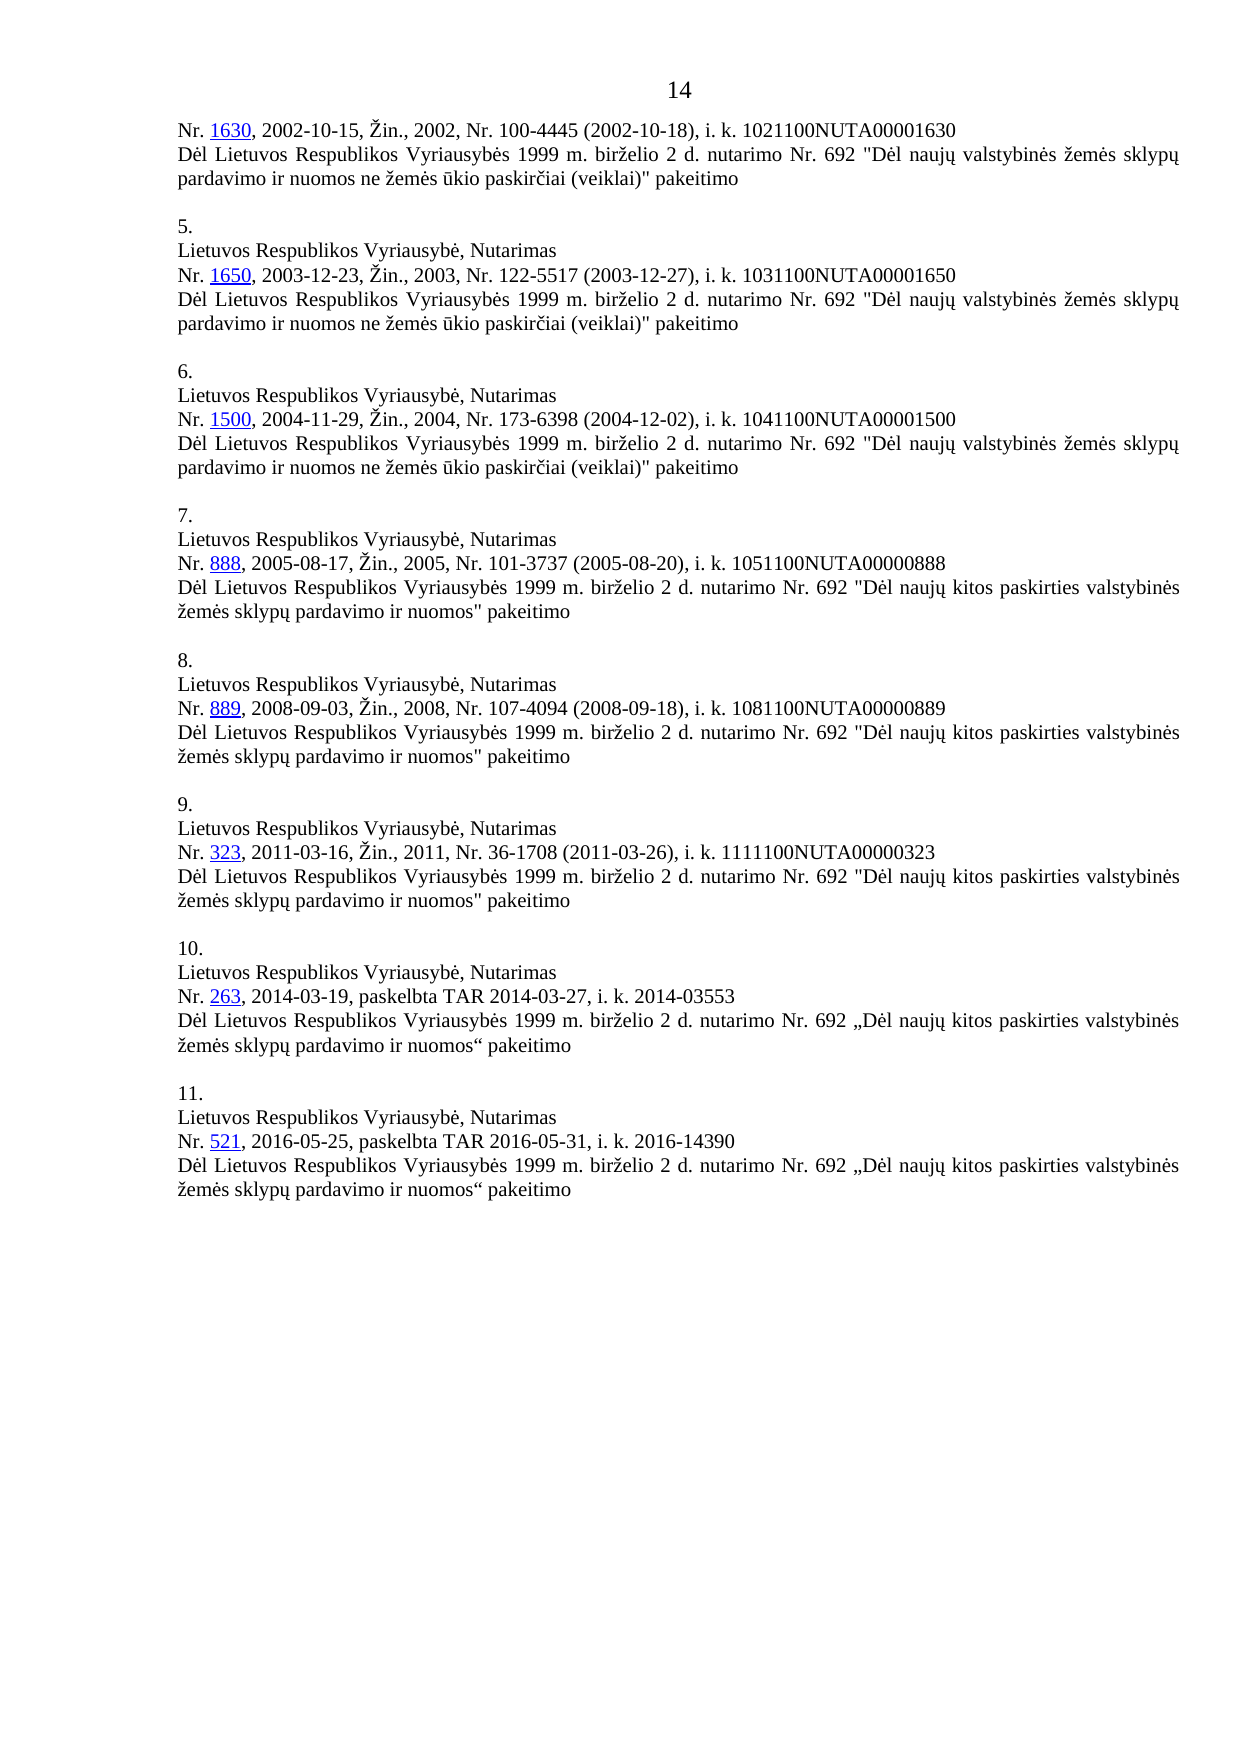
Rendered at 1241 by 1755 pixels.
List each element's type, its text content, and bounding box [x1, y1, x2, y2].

text Nr. 888, 2005-08-17, Žin., 2005, Nr. 101-3737 (2005-08-20), i. k. 1051100NUTA00000888 [177, 551, 1181, 575]
text Nr. 263, 2014-03-19, paskelbta TAR 2014-03-27, i. k. 2014-03553 [177, 984, 1181, 1008]
text 6. [177, 359, 1181, 383]
text Lietuvos Respublikos Vyriausybė, Nutarimas [177, 960, 1181, 984]
text Nr. 323, 2011-03-16, Žin., 2011, Nr. 36-1708 (2011-03-26), i. k. 1111100NUTA00000323 [177, 840, 1181, 864]
text Lietuvos Respublikos Vyriausybė, Nutarimas [177, 1105, 1181, 1129]
text 11. [177, 1081, 1181, 1105]
text Lietuvos Respublikos Vyriausybė, Nutarimas [177, 672, 1181, 696]
text Dėl Lietuvos Respublikos Vyriausybės 1999 m. birželio 2 d. nutarimo Nr. 692 "Dėl naujų valstybinės žemės sklypų pardavimo ir nuomos ne žemės ūkio paskirčiai (veiklai)" pakeitimo [177, 287, 1181, 335]
text 7. [177, 503, 1181, 527]
text Dėl Lietuvos Respublikos Vyriausybės 1999 m. birželio 2 d. nutarimo Nr. 692 "Dėl naujų kitos paskirties valstybinės žemės sklypų pardavimo ir nuomos" pakeitimo [177, 720, 1181, 768]
text Nr. 1650, 2003-12-23, Žin., 2003, Nr. 122-5517 (2003-12-27), i. k. 1031100NUTA00001650 [177, 262, 1181, 287]
text Dėl Lietuvos Respublikos Vyriausybės 1999 m. birželio 2 d. nutarimo Nr. 692 "Dėl naujų valstybinės žemės sklypų pardavimo ir nuomos ne žemės ūkio paskirčiai (veiklai)" pakeitimo [177, 431, 1181, 479]
text Dėl Lietuvos Respublikos Vyriausybės 1999 m. birželio 2 d. nutarimo Nr. 692 "Dėl naujų valstybinės žemės sklypų pardavimo ir nuomos ne žemės ūkio paskirčiai (veiklai)" pakeitimo [177, 142, 1181, 190]
text Nr. 889, 2008-09-03, Žin., 2008, Nr. 107-4094 (2008-09-18), i. k. 1081100NUTA00000889 [177, 696, 1181, 720]
text 9. [177, 792, 1181, 816]
text Nr. 1630, 2002-10-15, Žin., 2002, Nr. 100-4445 (2002-10-18), i. k. 1021100NUTA00001630 [177, 118, 1181, 142]
text Dėl Lietuvos Respublikos Vyriausybės 1999 m. birželio 2 d. nutarimo Nr. 692 "Dėl naujų kitos paskirties valstybinės žemės sklypų pardavimo ir nuomos" pakeitimo [177, 864, 1181, 912]
text Lietuvos Respublikos Vyriausybė, Nutarimas [177, 238, 1181, 262]
text Lietuvos Respublikos Vyriausybė, Nutarimas [177, 527, 1181, 551]
text Nr. 521, 2016-05-25, paskelbta TAR 2016-05-31, i. k. 2016-14390 [177, 1129, 1181, 1153]
text Dėl Lietuvos Respublikos Vyriausybės 1999 m. birželio 2 d. nutarimo Nr. 692 "Dėl naujų kitos paskirties valstybinės žemės sklypų pardavimo ir nuomos" pakeitimo [177, 575, 1181, 623]
text 10. [177, 936, 1181, 960]
text Nr. 1500, 2004-11-29, Žin., 2004, Nr. 173-6398 (2004-12-02), i. k. 1041100NUTA00001500 [177, 407, 1181, 431]
text Lietuvos Respublikos Vyriausybė, Nutarimas [177, 816, 1181, 840]
text 5. [177, 214, 1181, 238]
text Dėl Lietuvos Respublikos Vyriausybės 1999 m. birželio 2 d. nutarimo Nr. 692 „Dėl naujų kitos paskirties valstybinės žemės sklypų pardavimo ir nuomos“ pakeitimo [177, 1153, 1181, 1201]
text 8. [177, 647, 1181, 672]
text Dėl Lietuvos Respublikos Vyriausybės 1999 m. birželio 2 d. nutarimo Nr. 692 „Dėl naujų kitos paskirties valstybinės žemės sklypų pardavimo ir nuomos“ pakeitimo [177, 1008, 1181, 1057]
text Lietuvos Respublikos Vyriausybė, Nutarimas [177, 383, 1181, 407]
